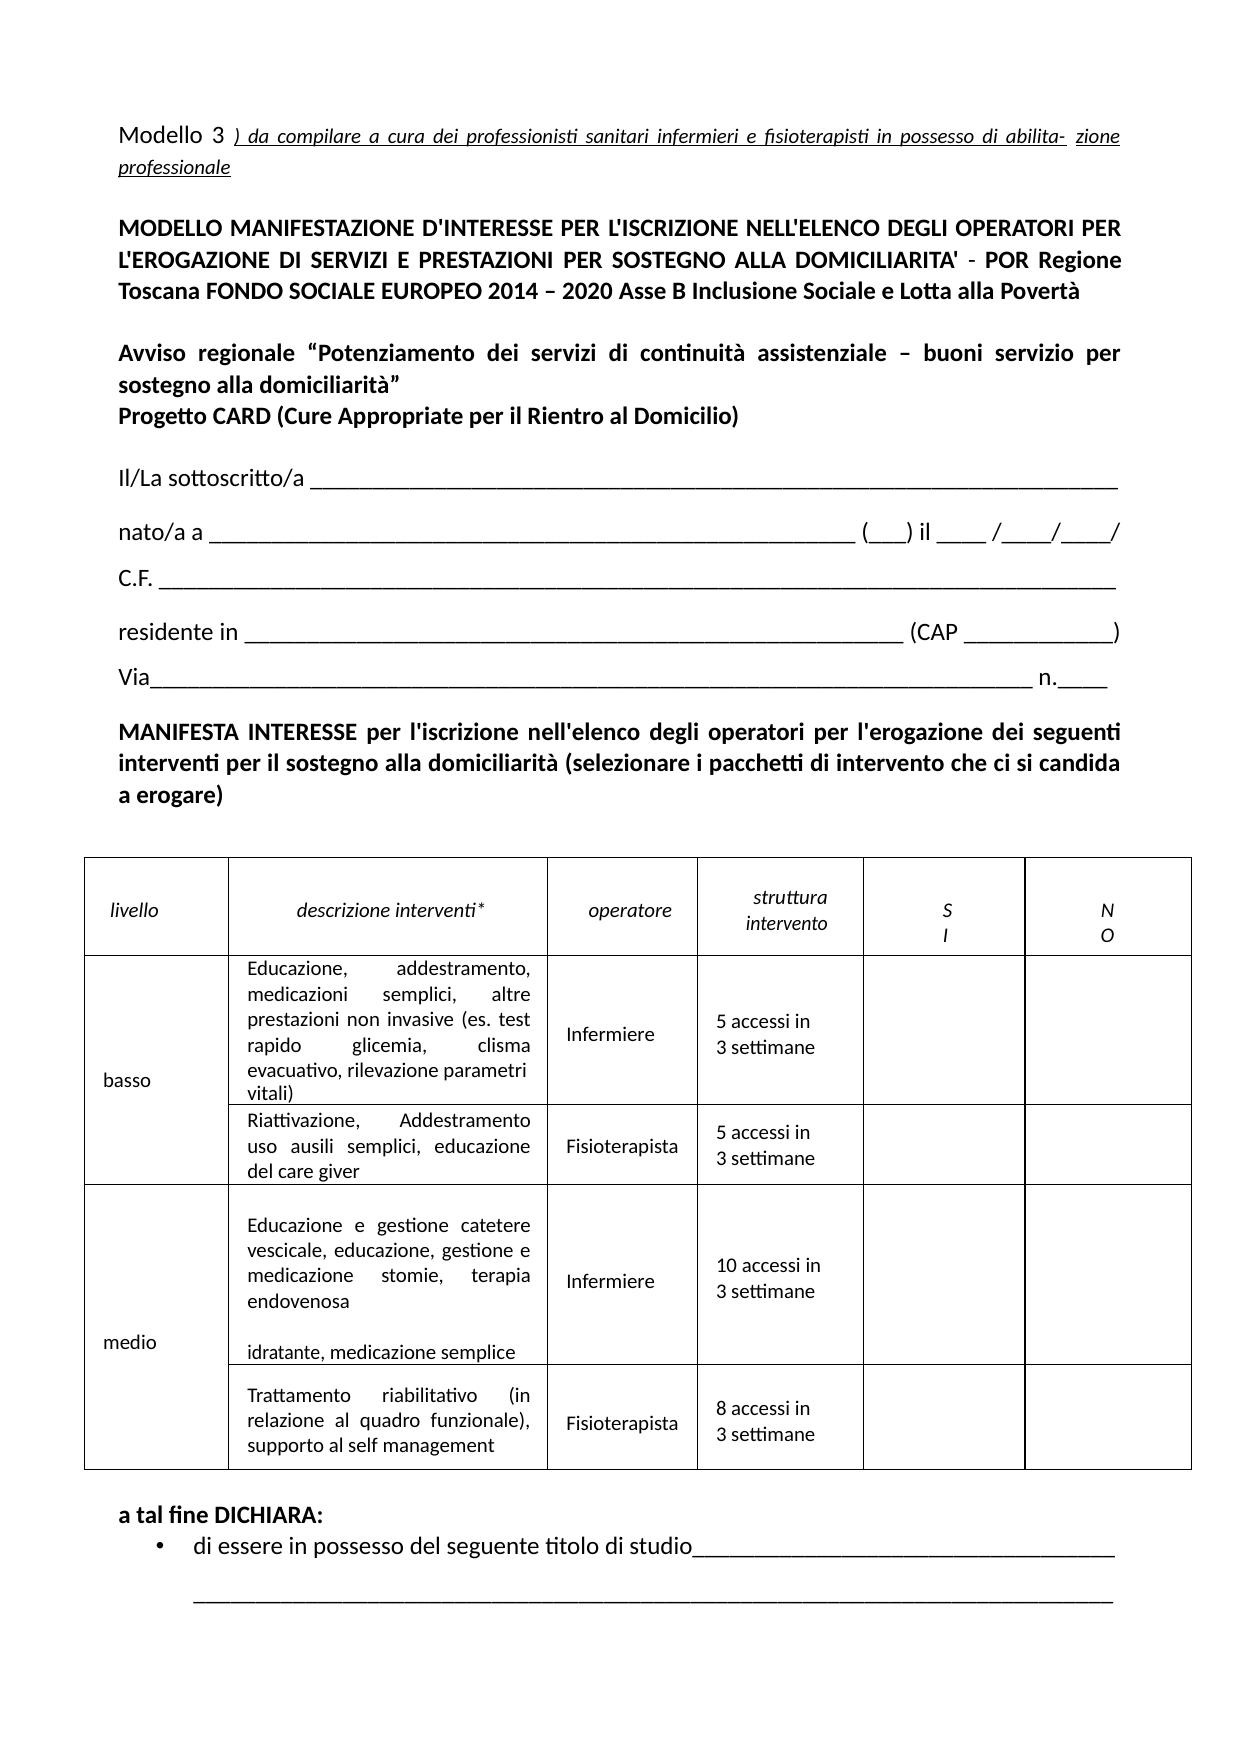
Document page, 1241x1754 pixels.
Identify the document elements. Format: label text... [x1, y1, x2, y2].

table_cell medio [85, 1185, 228, 1469]
table_cell Riattivazione, Addestramento uso ausili semplici, educazione del care giver [229, 1105, 547, 1184]
table_cell Trattamento riabilitativo (in relazione al quadro funzionale), supporto al self management [229, 1365, 547, 1469]
text Modello 3 ) da compilare a cura dei professionisti sanitari infermieri e fisioterapisti in possesso di abilita- zione professionale [118, 118, 1122, 181]
text MANIFESTA INTERESSE per l'iscrizione nell'elenco degli operatori per l'erogazione dei seguenti interventi per il sostegno alla domiciliarità (selezionare i pacchetti di intervento che ci si candida a erogare) [118, 716, 1122, 809]
table_cell Infermiere [548, 1185, 697, 1364]
table_cell [864, 1365, 1024, 1469]
table_cell basso [85, 956, 228, 1184]
text Progetto CARD (Cure Appropriate per il Rientro al Domicilio) [118, 399, 1122, 431]
table_cell Fisioterapista [548, 1365, 697, 1469]
table_cell [1026, 956, 1191, 1104]
table_cell [1026, 1185, 1191, 1364]
table_cell 10 accessi in 3 settimane [698, 1185, 863, 1364]
table_header SI [864, 858, 1024, 954]
text Il/La sottoscritto/a _________________________________________________________________ [118, 462, 1122, 492]
table_cell Fisioterapista [548, 1105, 697, 1184]
table_cell 5 accessi in 3 settimane [698, 1105, 863, 1184]
table_cell Infermiere [548, 956, 697, 1104]
table_cell [864, 956, 1024, 1104]
table_header descrizione interventi* [229, 858, 547, 954]
text a tal fine DICHIARA: [118, 1499, 1122, 1530]
list di essere in possesso del seguente titolo di studio__________________________________ __________________________________________________________________________ [156, 1530, 1122, 1606]
table_header operatore [548, 858, 697, 954]
table_header struttura intervento [698, 858, 863, 954]
table_header NO [1026, 858, 1191, 954]
text residente in _____________________________________________________ (CAP ____________) Via_______________________________________________________________________ n.____ [118, 616, 1122, 692]
table_cell 8 accessi in 3 settimane [698, 1365, 863, 1469]
table_cell Educazione, addestramento, medicazioni semplici, altre prestazioni non invasive (es. test rapido glicemia, clisma evacuativo, rilevazione parametri vitali) [229, 956, 547, 1104]
table_cell [864, 1105, 1024, 1184]
table_header livello [85, 858, 228, 954]
table_cell Educazione e gestione catetere vescicale, educazione, gestione e medicazione stomie, terapia endovenosa idratante, medicazione semplice [229, 1185, 547, 1364]
text MODELLO MANIFESTAZIONE D'INTERESSE PER L'ISCRIZIONE NELL'ELENCO DEGLI OPERATORI PER L'EROGAZIONE DI SERVIZI E PRESTAZIONI PER SOSTEGNO ALLA DOMICILIARITA' - POR Regione Toscana FONDO SOCIALE EUROPEO 2014 – 2020 Asse B Inclusione Sociale e Lotta alla Povertà [118, 212, 1122, 306]
text nato/a a ____________________________________________________ (___) il ____ /____/____/ C.F. _____________________________________________________________________________ [118, 516, 1122, 592]
table_cell [1026, 1365, 1191, 1469]
text Avviso regionale “Potenziamento dei servizi di continuità assistenziale – buoni servizio per sostegno alla domiciliarità” [118, 337, 1122, 399]
table_cell [864, 1185, 1024, 1364]
table_cell 5 accessi in 3 settimane [698, 956, 863, 1104]
table_cell [1026, 1105, 1191, 1184]
